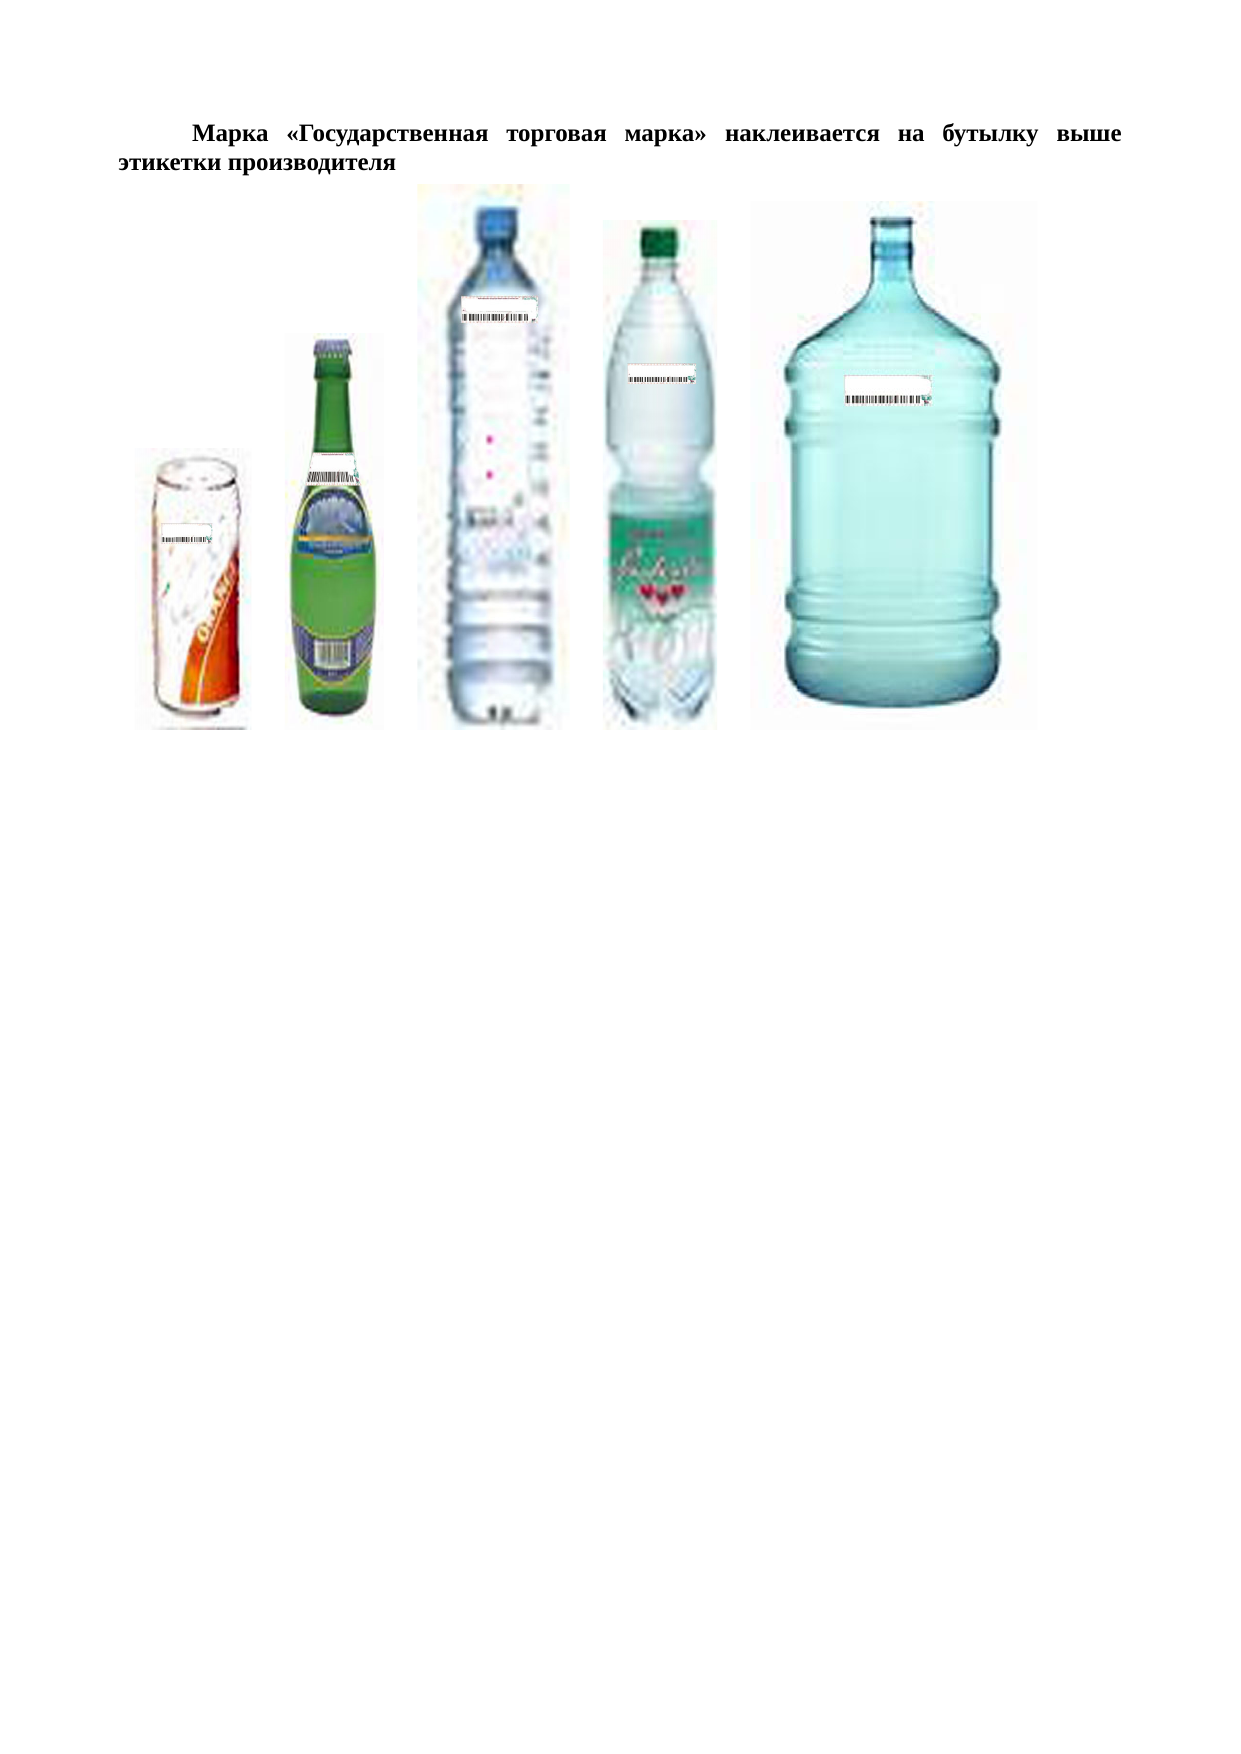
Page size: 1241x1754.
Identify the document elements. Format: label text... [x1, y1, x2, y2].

picture [284, 333, 384, 730]
picture [750, 201, 1038, 730]
picture [134, 448, 252, 730]
picture [417, 184, 570, 730]
picture [602, 220, 718, 730]
text Марка «Государственная торговая марка» наклеивается на бутылку выше этикетки производителя [118, 118, 1122, 176]
